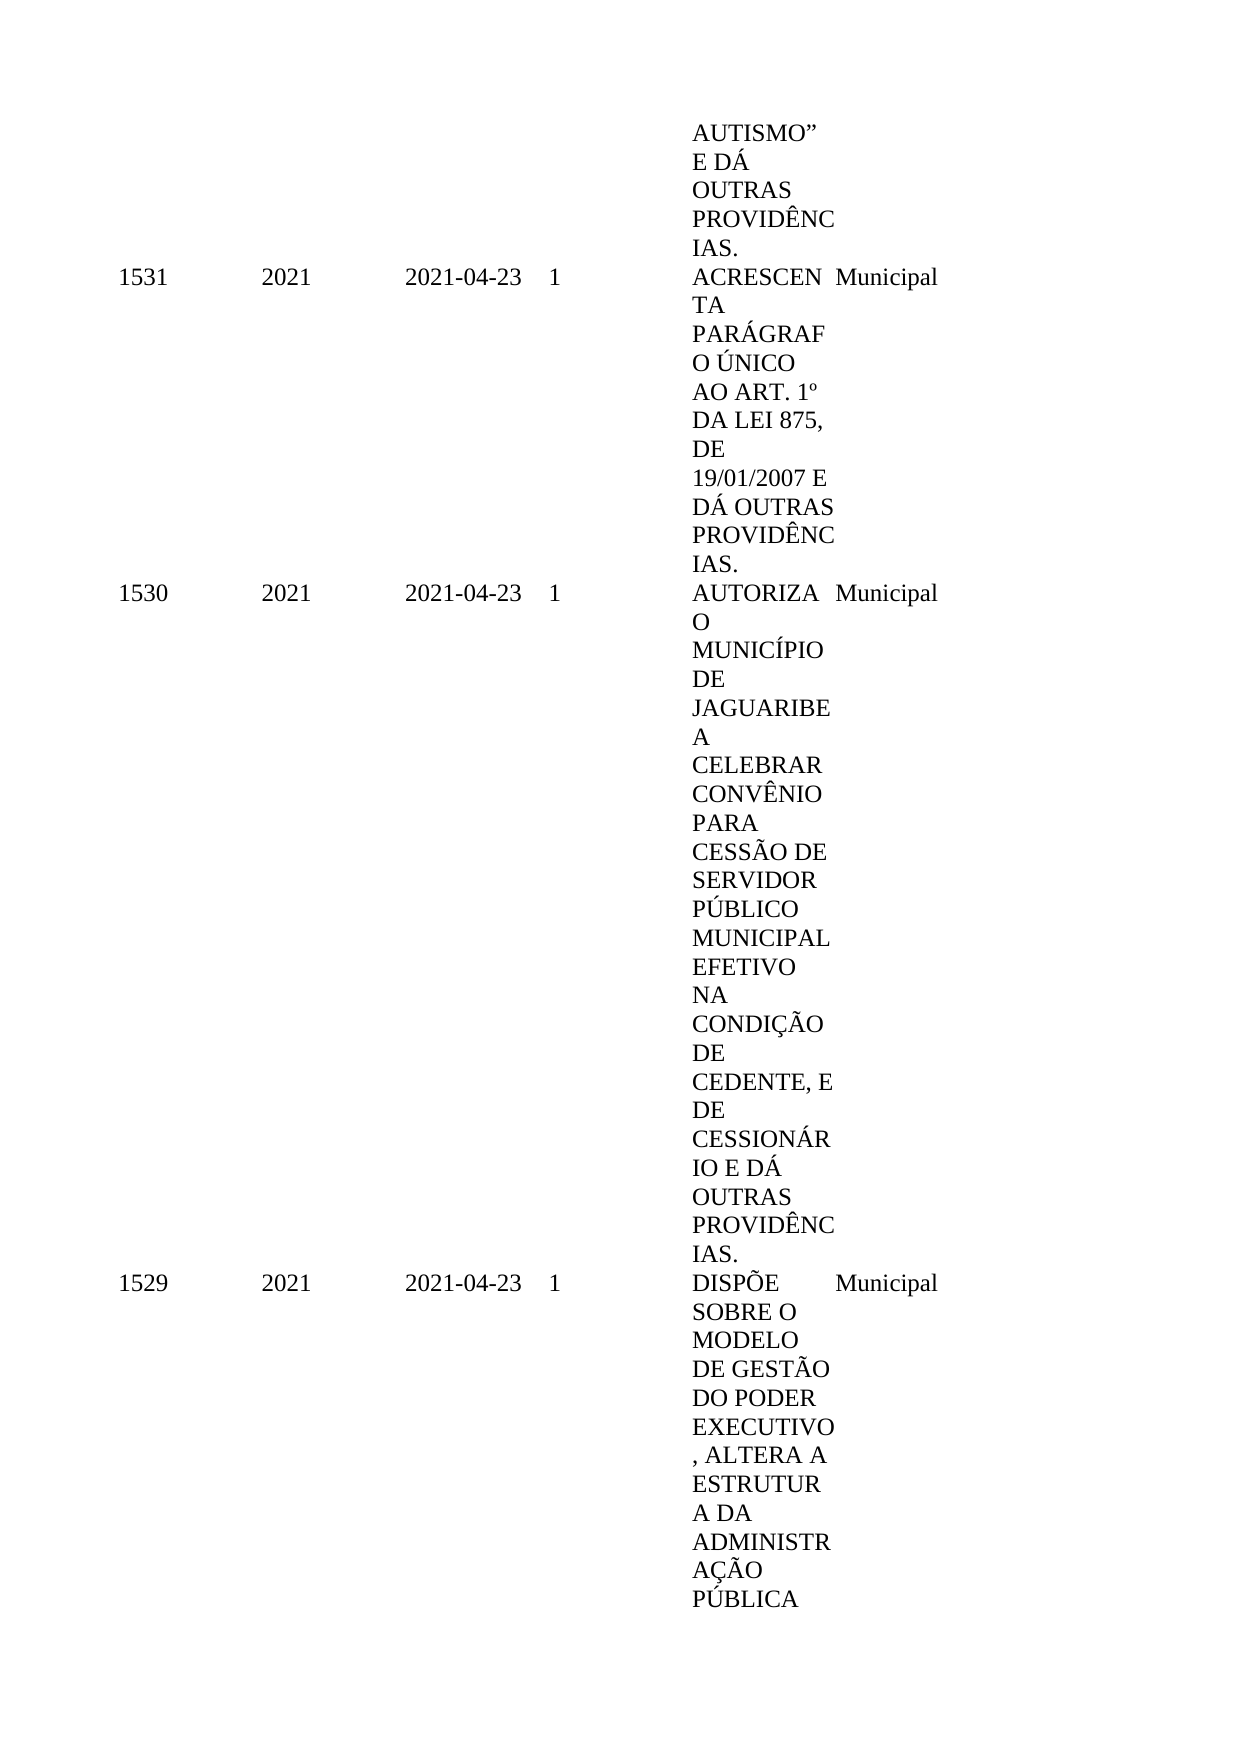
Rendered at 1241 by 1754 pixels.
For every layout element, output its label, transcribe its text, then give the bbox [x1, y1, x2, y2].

table_cell 1531 [118, 262, 261, 578]
table_cell 2021-04-23 [405, 578, 548, 1268]
table_cell 2021-04-23 [405, 1268, 548, 1613]
table_cell AUTISMO” E DÁ OUTRAS PROVIDÊNCIAS. [692, 118, 835, 262]
table_cell Municipal [835, 1268, 979, 1613]
table_cell 1 [548, 1268, 692, 1613]
table_cell [548, 118, 692, 262]
table_cell 2021 [261, 578, 405, 1268]
table_cell Municipal [835, 262, 979, 578]
table_cell 2021 [261, 1268, 405, 1613]
table_cell ACRESCENTA PARÁGRAFO ÚNICO AO ART. 1º DA LEI 875, DE 19/01/2007 E DÁ OUTRAS PROVIDÊNCIAS. [692, 262, 835, 578]
table_cell [979, 1268, 1122, 1613]
table_cell 1529 [118, 1268, 261, 1613]
table_cell [979, 262, 1122, 578]
table_cell [118, 118, 261, 262]
table_cell 1 [548, 578, 692, 1268]
table_cell Municipal [835, 578, 979, 1268]
table_cell 1530 [118, 578, 261, 1268]
table_cell 2021 [261, 262, 405, 578]
table_cell AUTORIZA O MUNICÍPIO DE JAGUARIBE A CELEBRAR CONVÊNIO PARA CESSÃO DE SERVIDOR PÚBLICO MUNICIPAL EFETIVO NA CONDIÇÃO DE CEDENTE, E DE CESSIONÁRIO E DÁ OUTRAS PROVIDÊNCIAS. [692, 578, 835, 1268]
table_cell 2021-04-23 [405, 262, 548, 578]
table_cell [979, 578, 1122, 1268]
table_cell [979, 118, 1122, 262]
table_cell [405, 118, 548, 262]
table_cell 1 [548, 262, 692, 578]
table_cell [261, 118, 405, 262]
table_cell DISPÕE SOBRE O MODELO DE GESTÃO DO PODER EXECUTIVO, ALTERA A ESTRUTURA DA ADMINISTRAÇÃO PÚBLICA [692, 1268, 835, 1613]
table_cell [835, 118, 979, 262]
